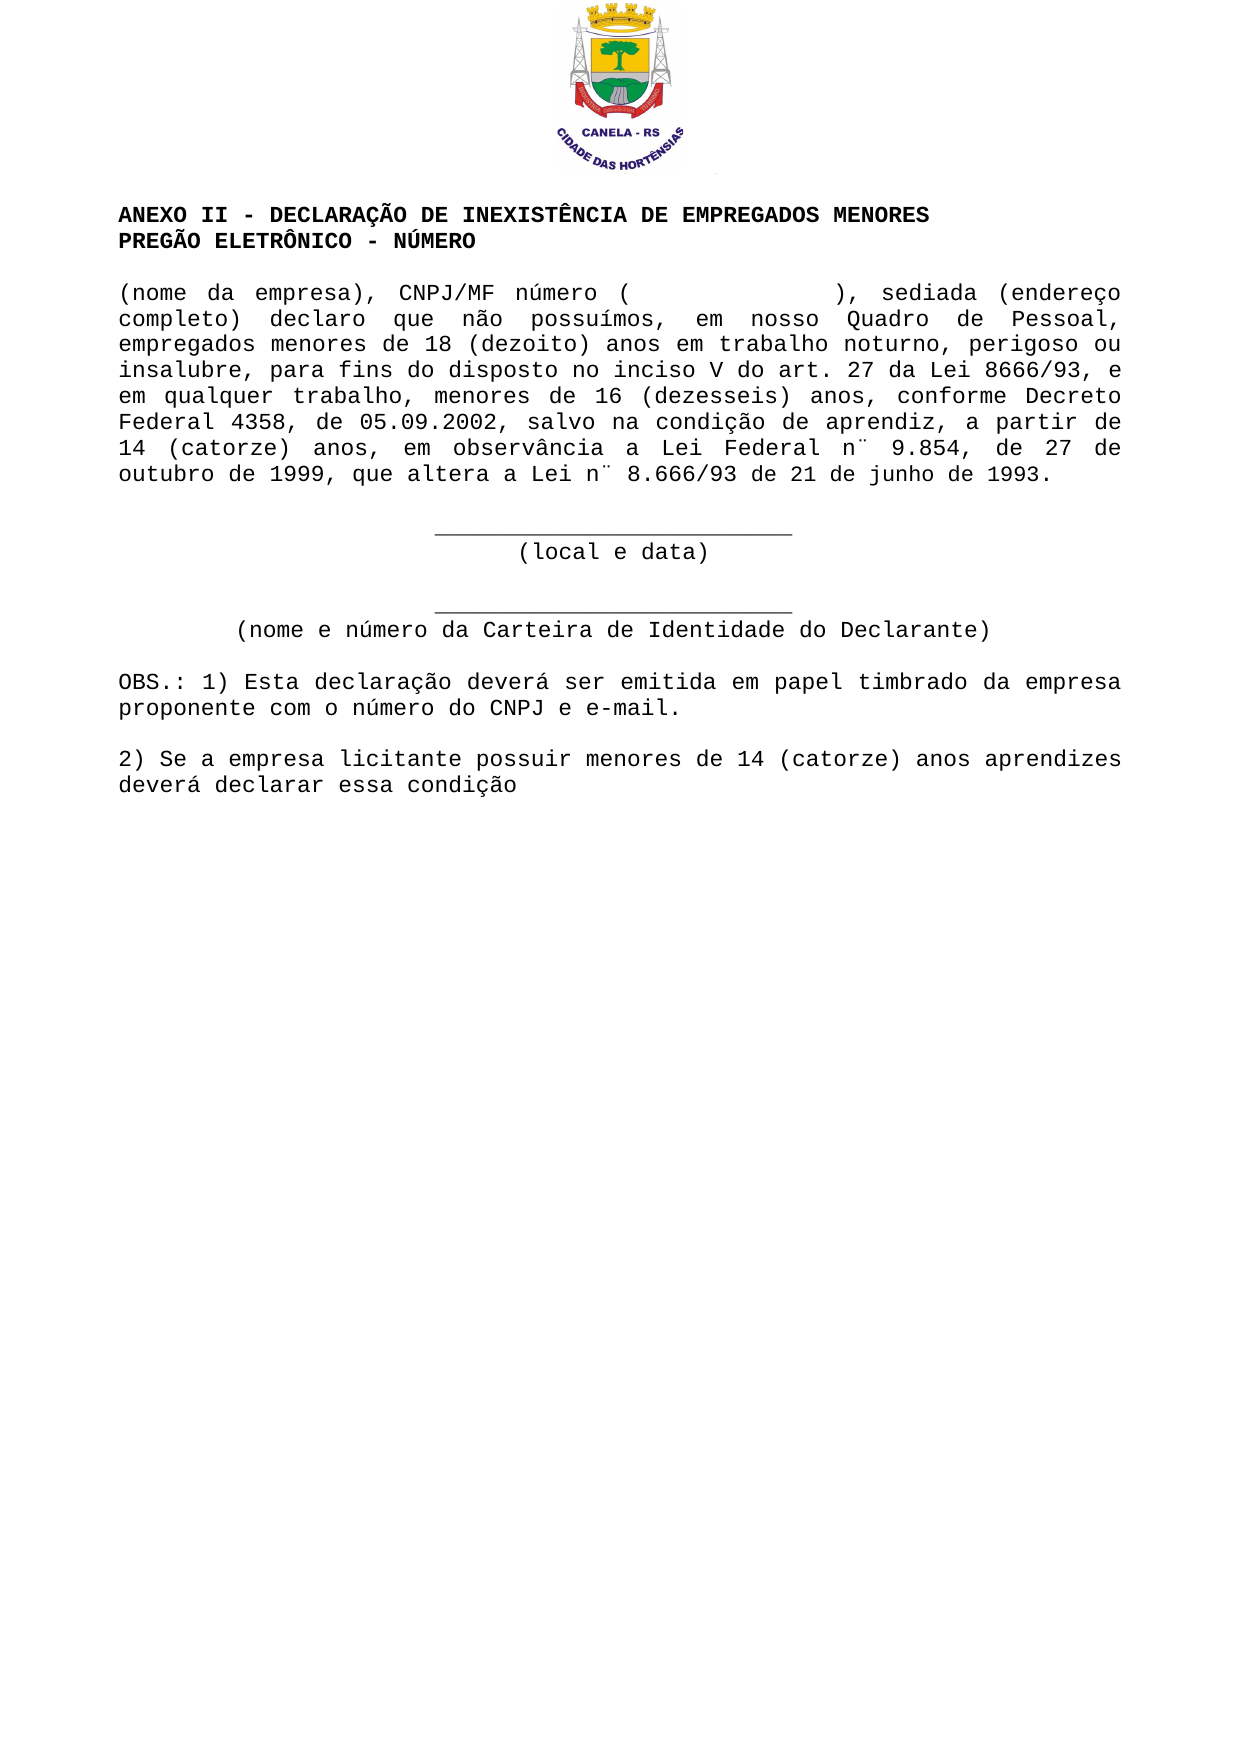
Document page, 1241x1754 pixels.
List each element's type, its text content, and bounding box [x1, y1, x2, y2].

text 2) Se a empresa licitante possuir menores de 14 (catorze) anos aprendizes deverá declarar essa condição [118, 748, 1122, 800]
text (nome da empresa), CNPJ/MF número ( ), sediada (endereço completo) declaro que não possuímos, em nosso Quadro de Pessoal, empregados menores de 18 (dezoito) anos em trabalho noturno, perigoso ou insalubre, para fins do disposto no inciso V do art. 27 da Lei 8666/93, e em qualquer trabalho, menores de 16 (dezesseis) anos, conforme Decreto Federal 4358, de 05.09.2002, salvo na condição de aprendiz, a partir de 14 (catorze) anos, em observância a Lei Federal n¨ 9.854, de 27 de outubro de 1999, que altera a Lei n¨ 8.666/93 de 21 de junho de 1993. [118, 281, 1122, 488]
text (nome e número da Carteira de Identidade do Declarante) [118, 618, 1122, 644]
text OBS.: 1) Esta declaração deverá ser emitida em papel timbrado da empresa proponente com o número do CNPJ e e-mail. [118, 670, 1122, 722]
text __________________________ [118, 592, 1122, 618]
text ANEXO II - DECLARAÇÃO DE INEXISTÊNCIA DE EMPREGADOS MENORES [118, 203, 1122, 229]
picture [557, 3, 684, 170]
text __________________________ [118, 514, 1122, 540]
text PREGÃO ELETRÔNICO - NÚMERO [118, 229, 1122, 255]
text (local e data) [118, 540, 1122, 566]
